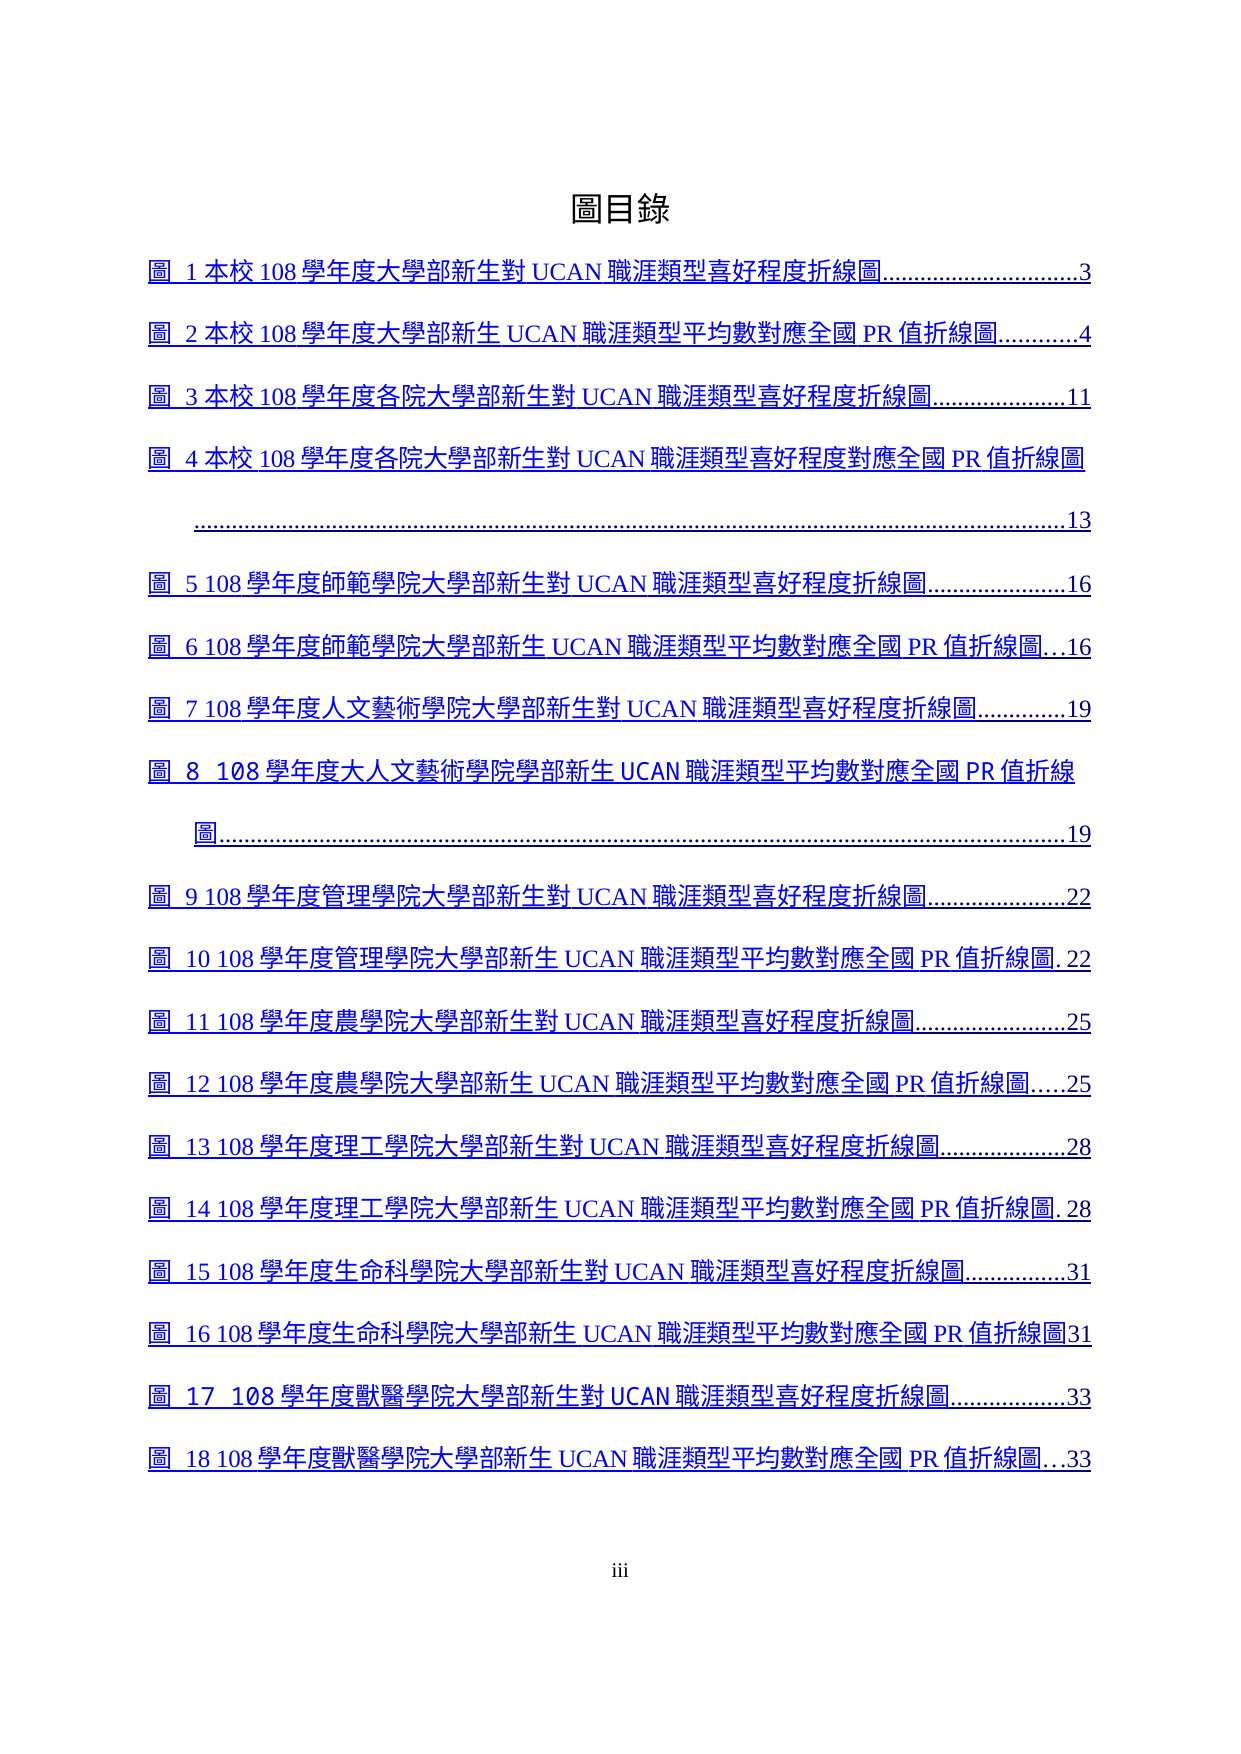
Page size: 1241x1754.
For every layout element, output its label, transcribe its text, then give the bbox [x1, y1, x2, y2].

text 圖 5 108學年度師範學院大學部新生對UCAN職涯類型喜好程度折線圖 16 [148, 540, 1092, 603]
text 圖 2 本校108學年度大學部新生UCAN職涯類型平均數對應全國PR值折線圖 4 [148, 290, 1092, 353]
text 圖 15 108學年度生命科學院大學部新生對UCAN職涯類型喜好程度折線圖 31 [148, 1228, 1092, 1290]
text 圖目錄 [148, 165, 1092, 228]
text 圖 16 108學年度生命科學院大學部新生UCAN職涯類型平均數對應全國PR值折線圖 31 [148, 1290, 1092, 1345]
text 圖 18 108學年度獸醫學院大學部新生UCAN職涯類型平均數對應全國PR值折線圖 33 [148, 1415, 1092, 1478]
text 圖 7 108學年度人文藝術學院大學部新生對UCAN職涯類型喜好程度折線圖 19 [148, 665, 1092, 728]
text 圖 10 108學年度管理學院大學部新生UCAN職涯類型平均數對應全國PR值折線圖 22 [148, 915, 1092, 978]
text 圖 11 108學年度農學院大學部新生對UCAN職涯類型喜好程度折線圖 25 [148, 978, 1092, 1040]
text 圖 4 本校108學年度各院大學部新生對UCAN職涯類型喜好程度對應全國PR值折線圖 13 [148, 415, 1092, 540]
text 圖 3 本校108學年度各院大學部新生對UCAN職涯類型喜好程度折線圖 11 [148, 353, 1092, 415]
text 圖 12 108學年度農學院大學部新生UCAN職涯類型平均數對應全國PR值折線圖 25 [148, 1040, 1092, 1103]
text 圖 14 108學年度理工學院大學部新生UCAN職涯類型平均數對應全國PR值折線圖 28 [148, 1165, 1092, 1228]
text 圖 1 本校108學年度大學部新生對UCAN職涯類型喜好程度折線圖 3 [148, 228, 1092, 290]
text 圖 9 108學年度管理學院大學部新生對UCAN職涯類型喜好程度折線圖 22 [148, 853, 1092, 915]
text 圖 13 108學年度理工學院大學部新生對UCAN職涯類型喜好程度折線圖 28 [148, 1103, 1092, 1165]
text 圖 17 108學年度獸醫學院大學部新生對UCAN職涯類型喜好程度折線圖 33 [148, 1353, 1092, 1415]
text [148, 1347, 1092, 1353]
text 圖 6 108學年度師範學院大學部新生UCAN職涯類型平均數對應全國PR值折線圖 16 [148, 603, 1092, 665]
text 圖 8 108學年度大人文藝術學院學部新生UCAN職涯類型平均數對應全國PR值折線圖 19 [148, 728, 1092, 853]
